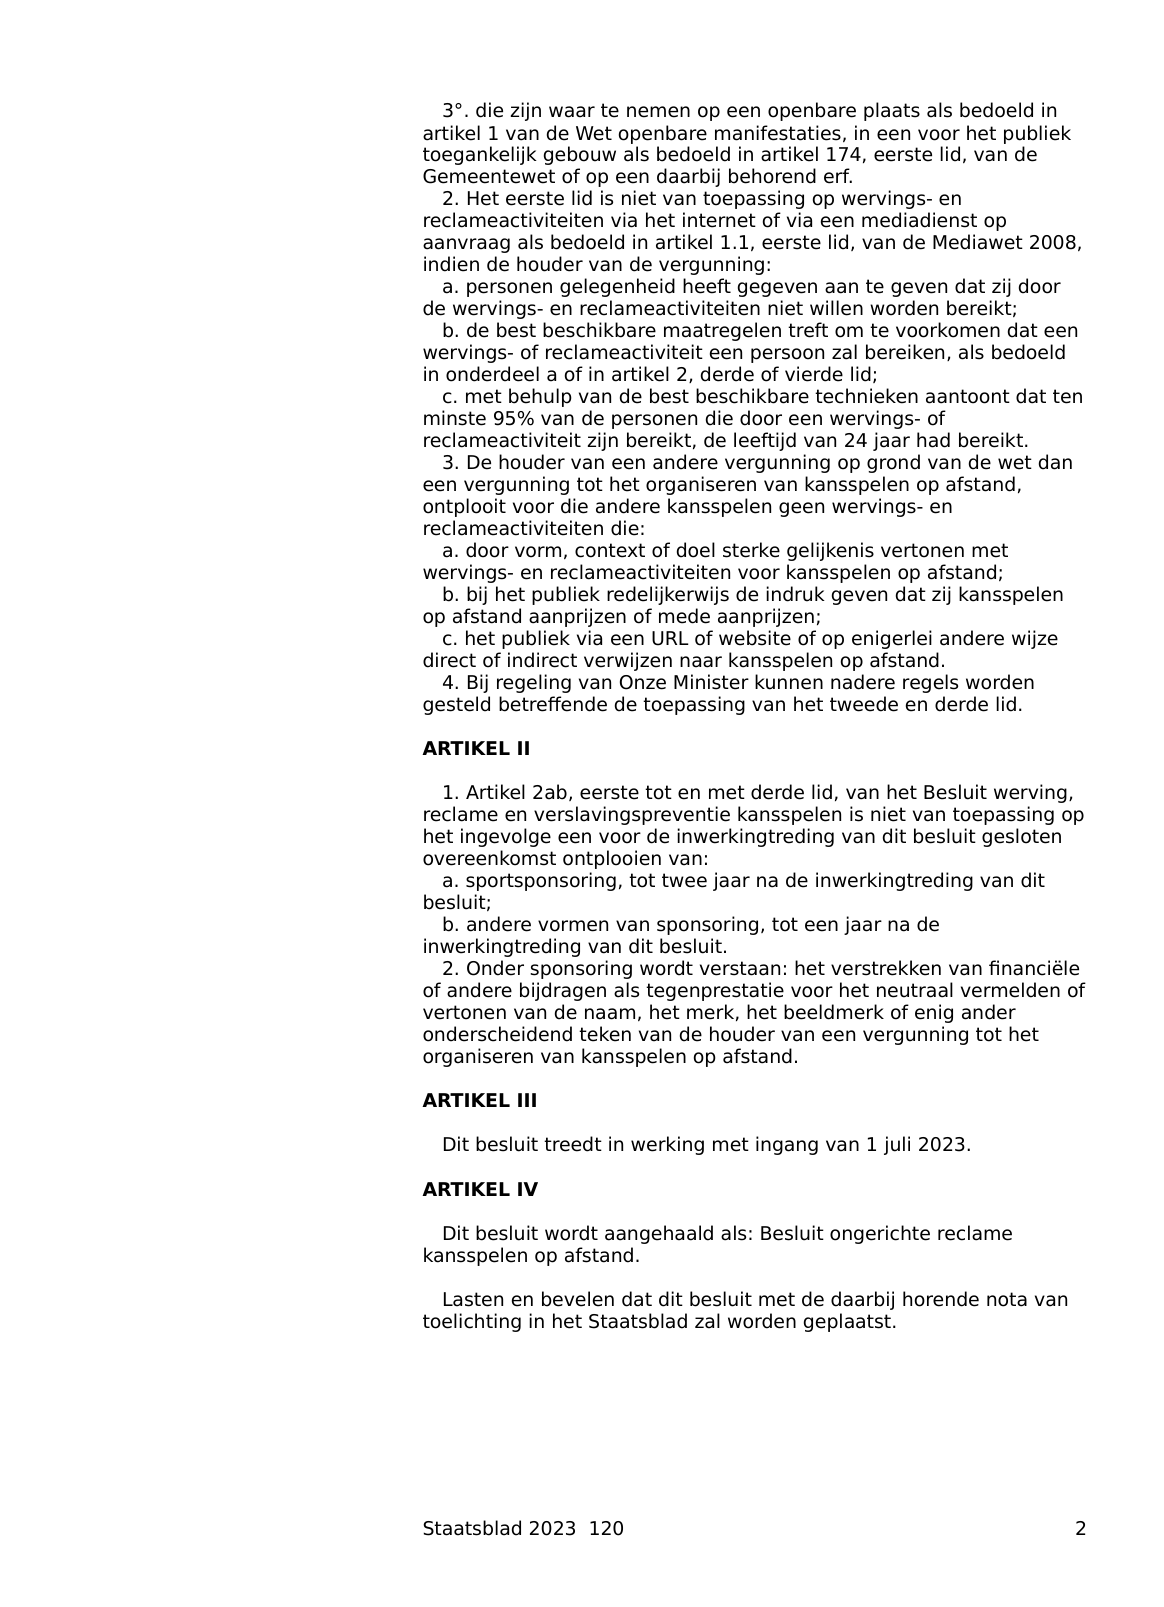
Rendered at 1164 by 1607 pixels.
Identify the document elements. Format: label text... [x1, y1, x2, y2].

text 4. Bij regeling van Onze Minister kunnen nadere regels worden gesteld betreffende de toepassing van het tweede en derde lid. [422, 672, 1087, 716]
text c. met behulp van de best beschikbare technieken aantoont dat ten minste 95% van de personen die door een wervings- of reclameactiviteit zijn bereikt, de leeftijd van 24 jaar had bereikt. [422, 386, 1087, 452]
text 2. Het eerste lid is niet van toepassing op wervings- en reclameactiviteiten via het internet of via een mediadienst op aanvraag als bedoeld in artikel 1.1, eerste lid, van de Mediawet 2008, indien de houder van de vergunning: [422, 188, 1087, 276]
text b. bij het publiek redelijkerwijs de indruk geven dat zij kansspelen op afstand aanprijzen of mede aanprijzen; [422, 584, 1087, 628]
text Dit besluit treedt in werking met ingang van 1 juli 2023. [422, 1134, 1087, 1156]
text c. het publiek via een URL of website of op enigerlei andere wijze direct of indirect verwijzen naar kansspelen op afstand. [422, 628, 1087, 672]
subtitle ARTIKEL II [422, 738, 1087, 760]
text a. door vorm, context of doel sterke gelijkenis vertonen met wervings- en reclameactiviteiten voor kansspelen op afstand; [422, 540, 1087, 584]
text 3. De houder van een andere vergunning op grond van de wet dan een vergunning tot het organiseren van kansspelen op afstand, ontplooit voor die andere kansspelen geen wervings- en reclameactiviteiten die: [422, 452, 1087, 540]
text b. de best beschikbare maatregelen treft om te voorkomen dat een wervings- of reclameactiviteit een persoon zal bereiken, als bedoeld in onderdeel a of in artikel 2, derde of vierde lid; [422, 320, 1087, 386]
text a. personen gelegenheid heeft gegeven aan te geven dat zij door de wervings- en reclameactiviteiten niet willen worden bereikt; [422, 276, 1087, 320]
text a. sportsponsoring, tot twee jaar na de inwerkingtreding van dit besluit; [422, 870, 1087, 914]
text 2. Onder sponsoring wordt verstaan: het verstrekken van financiële of andere bijdragen als tegenprestatie voor het neutraal vermelden of vertonen van de naam, het merk, het beeldmerk of enig ander onderscheidend teken van de houder van een vergunning tot het organiseren van kansspelen op afstand. [422, 958, 1087, 1068]
text 1. Artikel 2ab, eerste tot en met derde lid, van het Besluit werving, reclame en verslavingspreventie kansspelen is niet van toepassing op het ingevolge een voor de inwerkingtreding van dit besluit gesloten overeenkomst ontplooien van: [422, 782, 1087, 870]
text Dit besluit wordt aangehaald als: Besluit ongerichte reclame kansspelen op afstand. [422, 1223, 1087, 1267]
text Lasten en bevelen dat dit besluit met de daarbij horende nota van toelichting in het Staatsblad zal worden geplaatst. [422, 1289, 1087, 1333]
text 3°. die zijn waar te nemen op een openbare plaats als bedoeld in artikel 1 van de Wet openbare manifestaties, in een voor het publiek toegankelijk gebouw als bedoeld in artikel 174, eerste lid, van de Gemeentewet of op een daarbij behorend erf. [422, 100, 1087, 188]
subtitle ARTIKEL III [422, 1090, 1087, 1112]
subtitle ARTIKEL IV [422, 1178, 1087, 1200]
text b. andere vormen van sponsoring, tot een jaar na de inwerkingtreding van dit besluit. [422, 914, 1087, 958]
